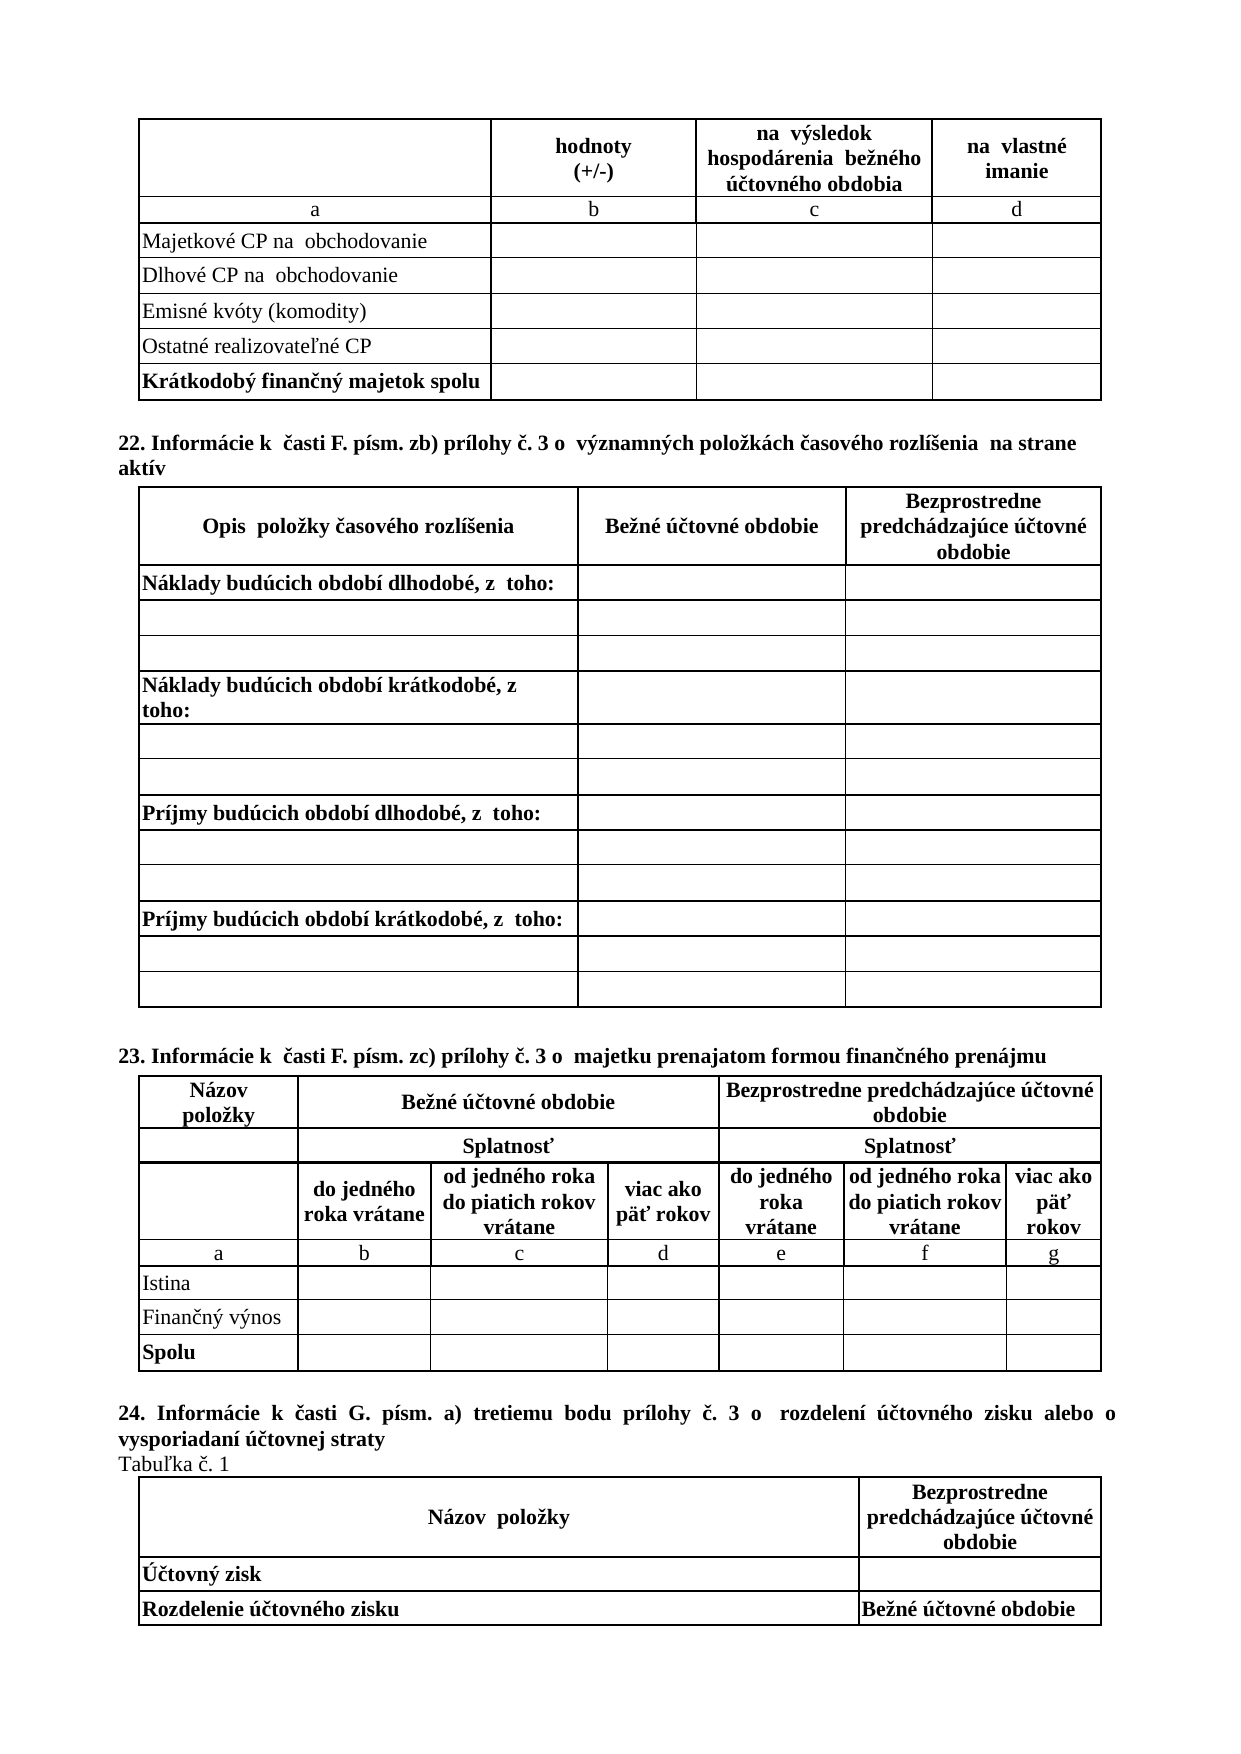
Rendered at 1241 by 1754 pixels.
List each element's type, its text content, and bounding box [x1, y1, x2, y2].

table_cell f [845, 1240, 1005, 1265]
table_header hodnoty (+/-) [492, 120, 695, 196]
table_cell Spolu [140, 1335, 297, 1369]
text 23. Informácie k časti F. písm. zc) prílohy č. 3 o majetku prenajatom formou finančného prenájmu [118, 1043, 1122, 1068]
table_cell od jedného roka do piatich rokov vrátane [432, 1164, 607, 1239]
table_header [140, 120, 490, 196]
text 22. Informácie k časti F. písm. zb) prílohy č. 3 o významných položkách časového rozlíšenia na strane aktív [118, 429, 1122, 480]
table_cell [697, 258, 932, 292]
table_header Názov položky [140, 1077, 297, 1127]
table_cell [140, 1129, 297, 1161]
table_header Názov položky [140, 1478, 858, 1556]
table_header na vlastné imanie [933, 120, 1100, 196]
table_cell [579, 972, 845, 1006]
table_header Bežné účtovné obdobie [579, 488, 845, 564]
table_cell Náklady budúcich období dlhodobé, z toho: [140, 566, 577, 599]
table_cell [846, 831, 1100, 864]
table_cell g [1007, 1240, 1100, 1265]
table_cell [492, 258, 696, 292]
table_cell e [720, 1240, 843, 1265]
table_cell [846, 636, 1100, 670]
table_cell [933, 224, 1100, 257]
table_cell [140, 759, 577, 793]
table_cell [140, 831, 577, 864]
table_cell [846, 972, 1100, 1006]
table_header Bežné účtovné obdobie [299, 1077, 718, 1127]
table_cell [431, 1300, 607, 1333]
table_cell [299, 1267, 430, 1299]
table_cell [579, 865, 845, 900]
table_cell a [140, 197, 490, 222]
table_cell [299, 1300, 430, 1333]
table_cell [579, 601, 845, 635]
table_cell do jedného roka vrátane [720, 1164, 843, 1239]
table_cell [846, 672, 1100, 723]
table_cell Majetkové CP na obchodovanie [140, 224, 490, 257]
text 24. Informácie k časti G. písm. a) tretiemu bodu prílohy č. 3 o rozdelení účtovného zisku alebo o vysporiadaní účtovnej straty [118, 1400, 1122, 1451]
table_cell [933, 258, 1100, 292]
text Tabuľka č. 1 [118, 1451, 1122, 1476]
table_cell [933, 364, 1100, 399]
table_cell [844, 1300, 1006, 1333]
table_cell [933, 294, 1100, 328]
table_cell [140, 1164, 297, 1239]
table_cell [140, 937, 577, 971]
table_cell b [299, 1240, 430, 1265]
table_cell [720, 1335, 843, 1369]
table_cell [697, 364, 932, 399]
table_cell viac ako päť rokov [1007, 1164, 1100, 1239]
table_cell [608, 1335, 718, 1369]
table_cell a [140, 1240, 297, 1265]
table_cell [431, 1267, 607, 1299]
table_cell Dlhové CP na obchodovanie [140, 258, 490, 292]
table_cell Krátkodobý finančný majetok spolu [140, 364, 490, 399]
table_cell [846, 902, 1100, 935]
table_cell [579, 725, 845, 758]
table_cell [579, 759, 845, 793]
table_cell [492, 364, 696, 399]
table_cell [860, 1558, 1100, 1590]
table_cell [140, 725, 577, 758]
table_cell viac ako päť rokov [609, 1164, 718, 1239]
table_cell [299, 1335, 430, 1369]
table_cell [579, 831, 845, 864]
table_cell [697, 329, 932, 363]
table_cell b [492, 197, 695, 222]
table_cell Rozdelenie účtovného zisku [140, 1592, 858, 1624]
table_cell [844, 1335, 1006, 1369]
table_cell [492, 294, 696, 328]
table_header Bezprostredne predchádzajúce účtovné obdobie [860, 1478, 1100, 1556]
table_header Opis položky časového rozlíšenia [140, 488, 577, 564]
table_cell [608, 1267, 718, 1299]
table_cell [846, 865, 1100, 900]
table_cell [431, 1335, 607, 1369]
table_cell [1007, 1300, 1100, 1333]
table_cell c [432, 1240, 607, 1265]
table_cell [846, 759, 1100, 793]
table_cell Emisné kvóty (komodity) [140, 294, 490, 328]
table_cell c [697, 197, 931, 222]
table_cell [846, 601, 1100, 635]
table_cell [846, 725, 1100, 758]
table_header Bezprostredne predchádzajúce účtovné obdobie [720, 1077, 1100, 1127]
table_cell [492, 329, 696, 363]
table_cell [140, 601, 577, 635]
table_cell [140, 636, 577, 670]
table_cell Príjmy budúcich období krátkodobé, z toho: [140, 902, 577, 935]
table_cell [846, 937, 1100, 971]
table_cell [697, 294, 932, 328]
table_cell Bežné účtovné obdobie [860, 1592, 1100, 1624]
table_cell Splatnosť [299, 1129, 718, 1161]
table_cell [1007, 1335, 1100, 1369]
table_cell [844, 1267, 1006, 1299]
table_header Bezprostredne predchádzajúce účtovné obdobie [847, 488, 1100, 564]
table_cell [140, 972, 577, 1006]
table_cell od jedného roka do piatich rokov vrátane [845, 1164, 1005, 1239]
table_cell [846, 566, 1100, 599]
table_cell [579, 937, 845, 971]
table_cell [492, 224, 696, 257]
table_cell Náklady budúcich období krátkodobé, z toho: [140, 672, 577, 723]
table_cell [579, 636, 845, 670]
table_cell [846, 796, 1100, 829]
table_cell [140, 865, 577, 900]
table_cell d [933, 197, 1100, 222]
table_cell [579, 672, 845, 723]
table_cell [697, 224, 932, 257]
table_cell Účtovný zisk [140, 1558, 858, 1590]
table_cell Ostatné realizovateľné CP [140, 329, 490, 363]
table_cell Splatnosť [720, 1129, 1100, 1161]
table_cell Príjmy budúcich období dlhodobé, z toho: [140, 796, 577, 829]
table_cell [1007, 1267, 1100, 1299]
table_cell [933, 329, 1100, 363]
table_cell [579, 566, 845, 599]
table_cell [720, 1267, 843, 1299]
table_cell Istina [140, 1267, 297, 1299]
table_cell Finančný výnos [140, 1300, 297, 1333]
table_cell [608, 1300, 718, 1333]
table_cell do jedného roka vrátane [299, 1164, 430, 1239]
table_cell [579, 902, 845, 935]
table_header na výsledok hospodárenia bežného účtovného obdobia [697, 120, 931, 196]
table_cell [579, 796, 845, 829]
table_cell [720, 1300, 843, 1333]
table_cell d [609, 1240, 718, 1265]
